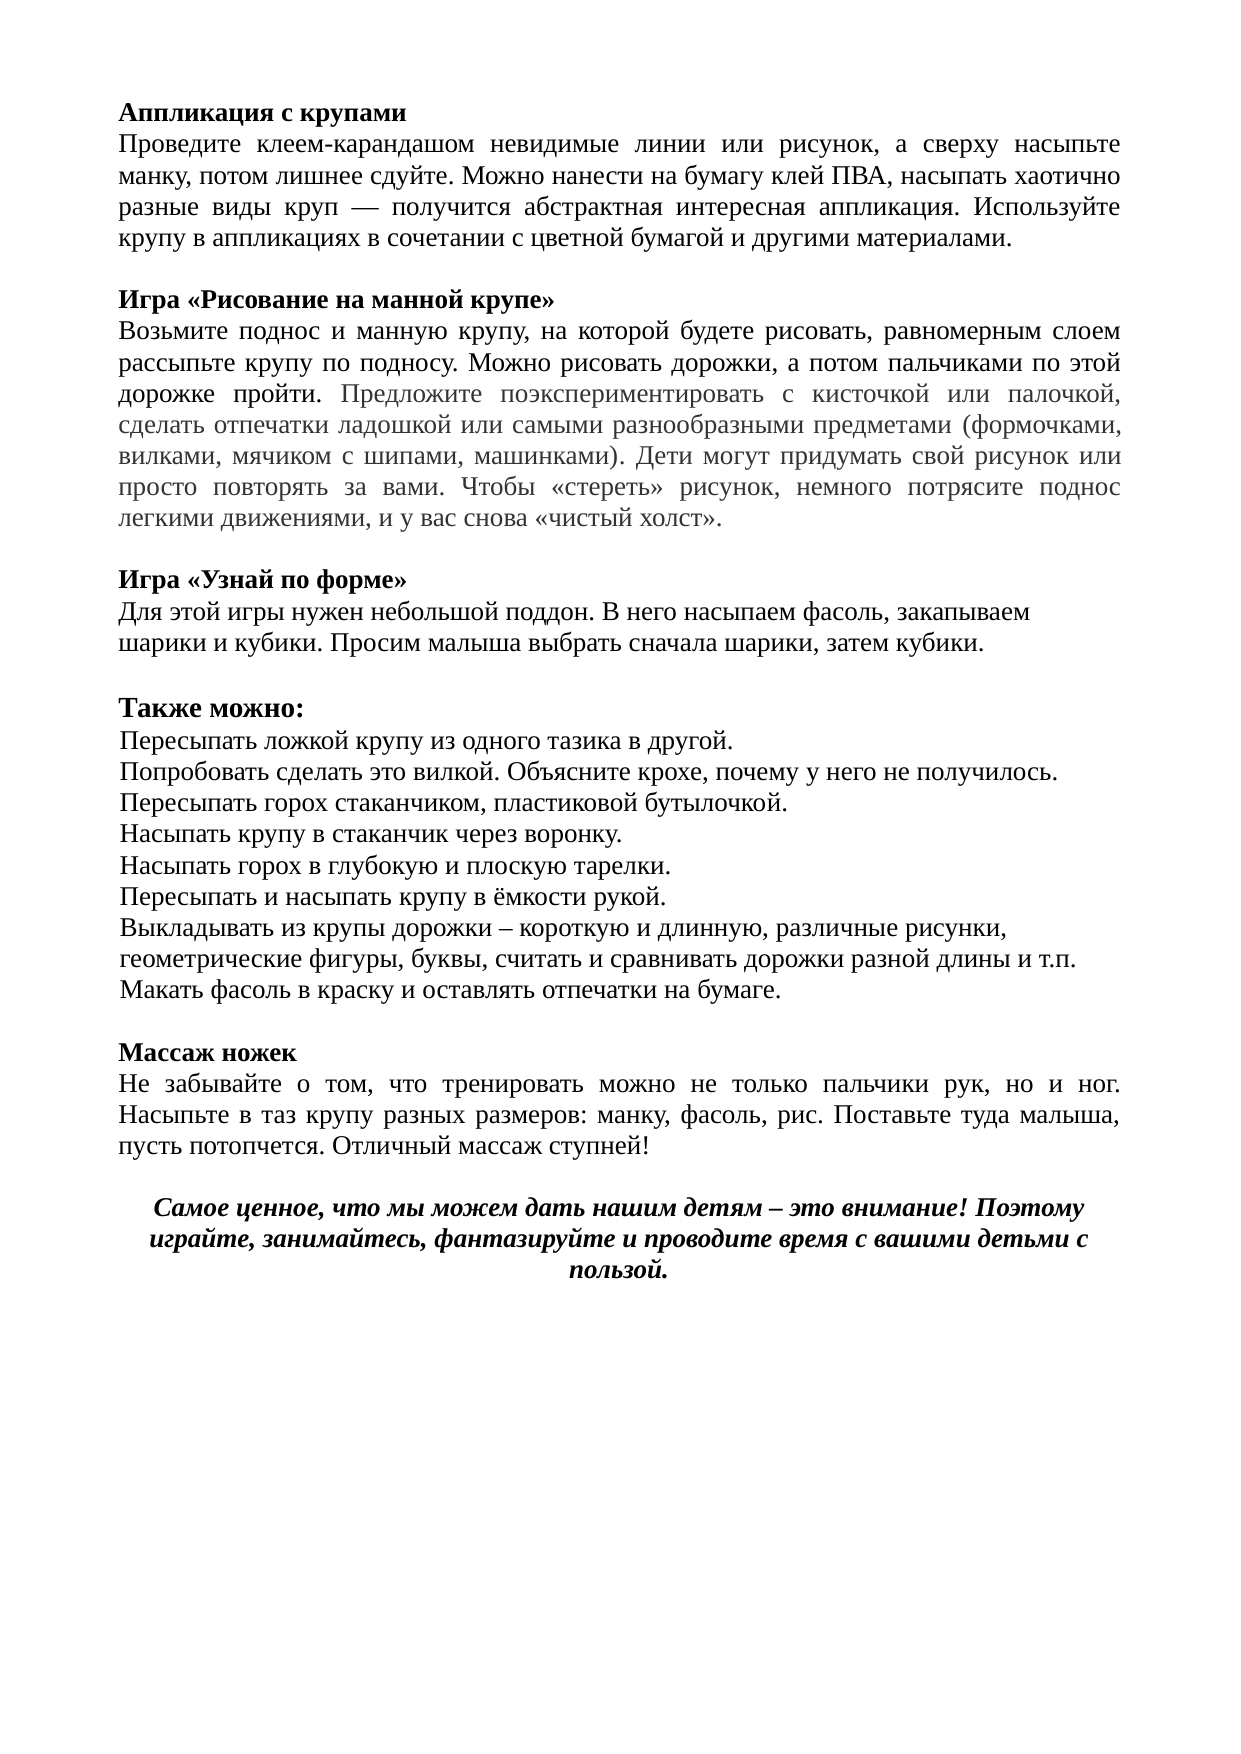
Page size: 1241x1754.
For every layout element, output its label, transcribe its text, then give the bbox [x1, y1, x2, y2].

text Не забывайте о том, что тренировать можно не только пальчики рук, но и ног. Насыпьте в таз крупу разных размеров: манку, фасоль, рис. Поставьте туда малыша, пусть потопчется. Отличный массаж ступней! [118, 1067, 1122, 1160]
text Для этой игры нужен небольшой поддон. В него насыпаем фасоль, закапываем шарики и кубики. Просим малыша выбрать сначала шарики, затем кубики. [118, 595, 1122, 657]
list Пересыпать горох стаканчиком, пластиковой бутылочкой. [118, 786, 1122, 818]
list Насыпать крупу в стаканчик через воронку. [118, 818, 1122, 849]
text Аппликация с крупами [118, 96, 1122, 128]
list Насыпать горох в глубокую и плоскую тарелки. [118, 849, 1122, 880]
text Игра «Узнай по форме» [118, 564, 1122, 595]
text Возьмите поднос и манную крупу, на которой будете рисовать, равномерным слоем рассыпьте крупу по подносу. Можно рисовать дорожки, а потом пальчиками по этой дорожке пройти. Предложите поэкспериментировать с кисточкой или палочкой, сделать отпечатки ладошкой или самыми разнообразными предметами (формочками, вилками, мячиком с шипами, машинками). Дети могут придумать свой рисунок или просто повторять за вами. Чтобы «стереть» рисунок, немного потрясите поднос легкими движениями, и у вас снова «чистый холст». [118, 314, 1122, 532]
text Также можно: [118, 691, 1122, 724]
text Самое ценное, что мы можем дать нашим детям – это внимание! Поэтому играйте, занимайтесь, фантазируйте и проводите время с вашими детьми с пользой. [118, 1191, 1122, 1285]
text Игра «Рисование на манной крупе» [118, 283, 1122, 314]
list Попробовать сделать это вилкой. Объясните крохе, почему у него не получилось. [118, 755, 1122, 786]
text Массаж ножек [118, 1036, 1122, 1067]
list Макать фасоль в краску и оставлять отпечатки на бумаге. [118, 973, 1122, 1004]
list Выкладывать из крупы дорожки – короткую и длинную, различные рисунки, геометрические фигуры, буквы, считать и сравнивать дорожки разной длины и т.п. [118, 911, 1122, 973]
text Проведите клеем-карандашом невидимые линии или рисунок, а сверху насыпьте манку, потом лишнее сдуйте. Можно нанести на бумагу клей ПВА, насыпать хаотично разные виды круп — получится абстрактная интересная аппликация. Используйте крупу в аппликациях в сочетании с цветной бумагой и другими материалами. [118, 128, 1122, 252]
list Пересыпать и насыпать крупу в ёмкости рукой. [118, 880, 1122, 911]
list Пересыпать ложкой крупу из одного тазика в другой. [118, 724, 1122, 755]
